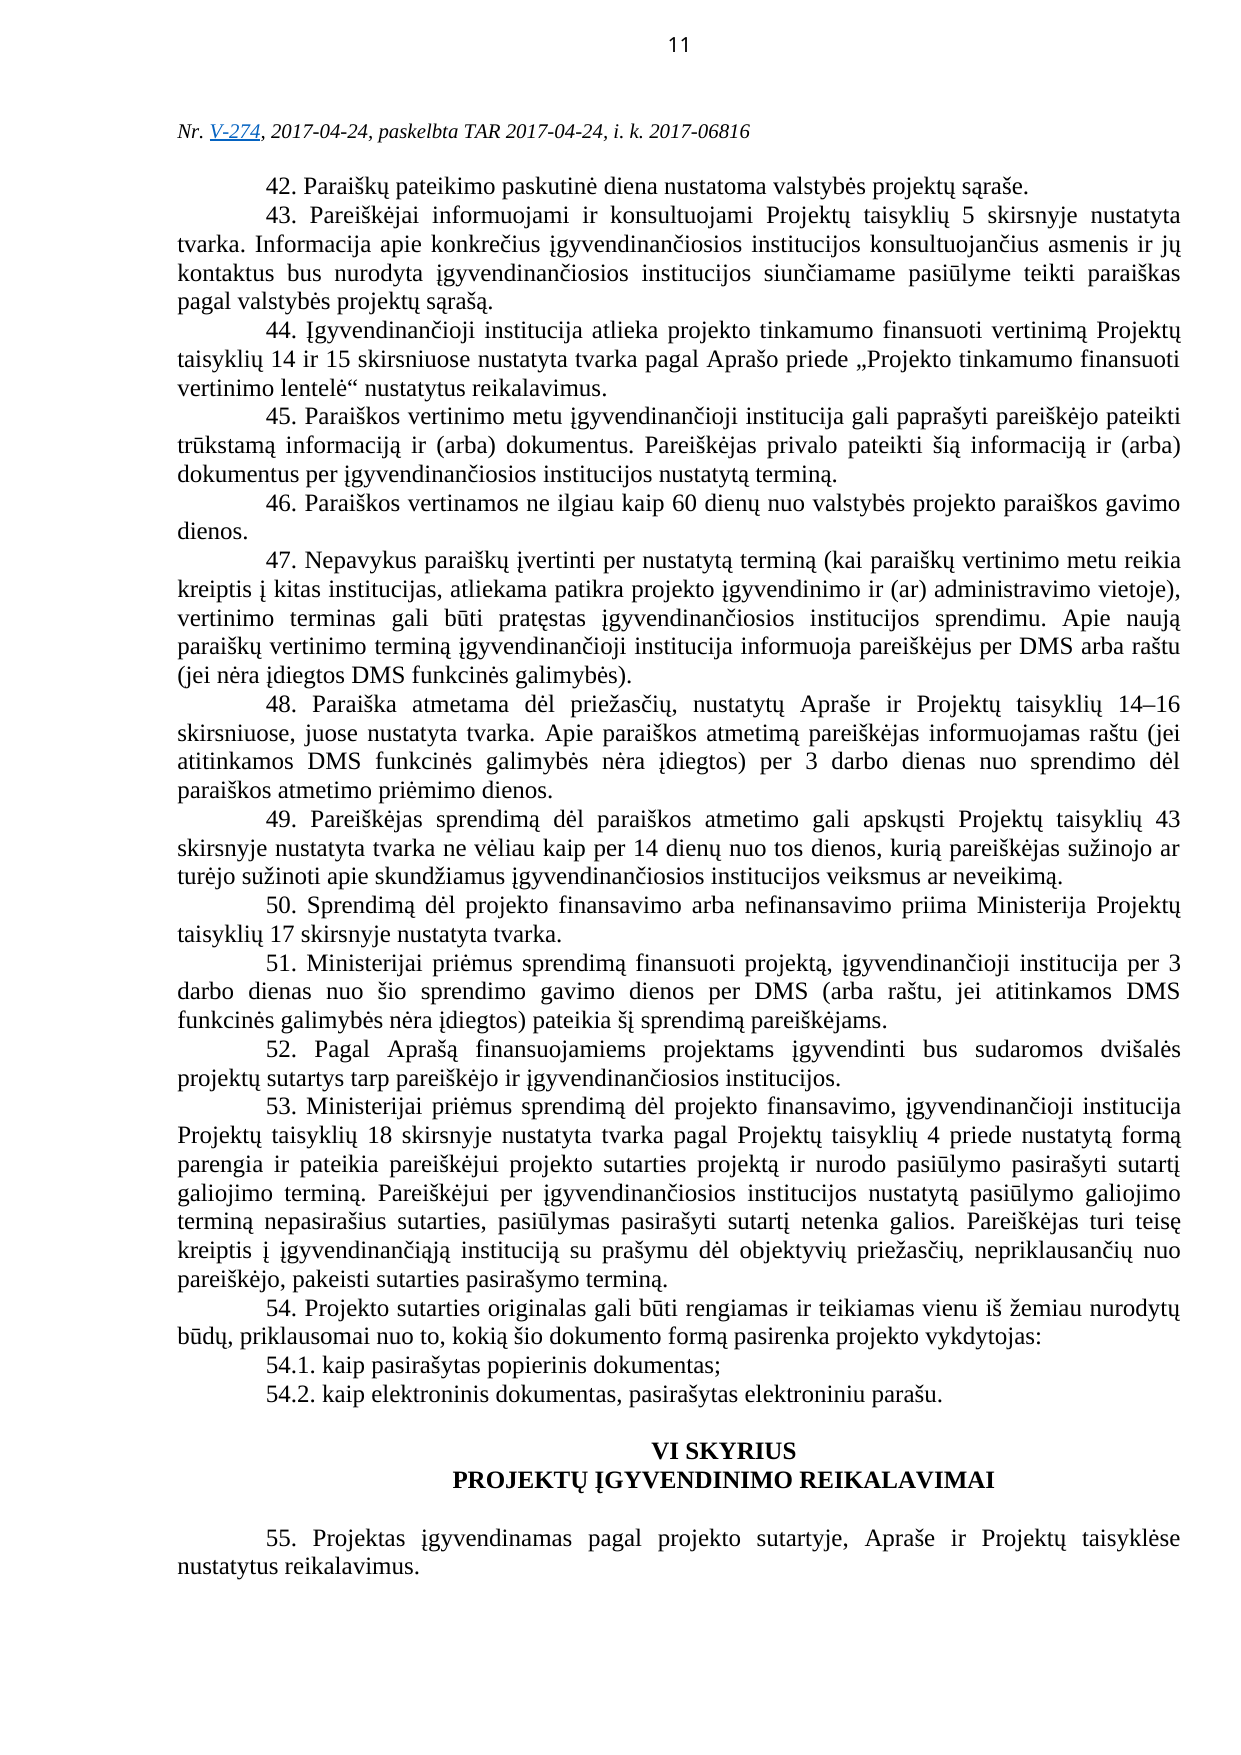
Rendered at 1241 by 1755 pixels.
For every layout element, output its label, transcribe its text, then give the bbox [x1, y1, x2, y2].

text 46. Paraiškos vertinamos ne ilgiau kaip 60 dienų nuo valstybės projekto paraiškos gavimo dienos. [177, 488, 1182, 545]
text 43. Pareiškėjai informuojami ir konsultuojami Projektų taisyklių 5 skirsnyje nustatyta tvarka. Informacija apie konkrečius įgyvendinančiosios institucijos konsultuojančius asmenis ir jų kontaktus bus nurodyta įgyvendinančiosios institucijos siunčiamame pasiūlyme teikti paraiškas pagal valstybės projektų sąrašą. [177, 200, 1182, 315]
text 52. Pagal Aprašą finansuojamiems projektams įgyvendinti bus sudaromos dvišalės projektų sutartys tarp pareiškėjo ir įgyvendinančiosios institucijos. [177, 1034, 1182, 1091]
text 54.1. kaip pasirašytas popierinis dokumentas; [177, 1350, 1182, 1379]
text 49. Pareiškėjas sprendimą dėl paraiškos atmetimo gali apskųsti Projektų taisyklių 43 skirsnyje nustatyta tvarka ne vėliau kaip per 14 dienų nuo tos dienos, kurią pareiškėjas sužinojo ar turėjo sužinoti apie skundžiamus įgyvendinančiosios institucijos veiksmus ar neveikimą. [177, 804, 1182, 890]
text 48. Paraiška atmetama dėl priežasčių, nustatytų Apraše ir Projektų taisyklių 14–16 skirsniuose, juose nustatyta tvarka. Apie paraiškos atmetimą pareiškėjas informuojamas raštu (jei atitinkamos DMS funkcinės galimybės nėra įdiegtos) per 3 darbo dienas nuo sprendimo dėl paraiškos atmetimo priėmimo dienos. [177, 689, 1182, 804]
text Nr. V-274, 2017-04-24, paskelbta TAR 2017-04-24, i. k. 2017-06816 [177, 118, 1182, 143]
text 55. Projektas įgyvendinamas pagal projekto sutartyje, Apraše ir Projektų taisyklėse nustatytus reikalavimus. [177, 1523, 1182, 1580]
text 45. Paraiškos vertinimo metu įgyvendinančioji institucija gali paprašyti pareiškėjo pateikti trūkstamą informaciją ir (arba) dokumentus. Pareiškėjas privalo pateikti šią informaciją ir (arba) dokumentus per įgyvendinančiosios institucijos nustatytą terminą. [177, 401, 1182, 488]
text PROJEKTŲ ĮGYVENDINIMO REIKALAVIMAI [177, 1465, 1182, 1494]
text 51. Ministerijai priėmus sprendimą finansuoti projektą, įgyvendinančioji institucija per 3 darbo dienas nuo šio sprendimo gavimo dienos per DMS (arba raštu, jei atitinkamos DMS funkcinės galimybės nėra įdiegtos) pateikia šį sprendimą pareiškėjams. [177, 948, 1182, 1034]
text VI SKYRIUS [177, 1436, 1182, 1465]
text 44. Įgyvendinančioji institucija atlieka projekto tinkamumo finansuoti vertinimą Projektų taisyklių 14 ir 15 skirsniuose nustatyta tvarka pagal Aprašo priede „Projekto tinkamumo finansuoti vertinimo lentelė“ nustatytus reikalavimus. [177, 315, 1182, 401]
text 54. Projekto sutarties originalas gali būti rengiamas ir teikiamas vienu iš žemiau nurodytų būdų, priklausomai nuo to, kokią šio dokumento formą pasirenka projekto vykdytojas: [177, 1293, 1182, 1350]
text 54.2. kaip elektroninis dokumentas, pasirašytas elektroniniu parašu. [177, 1379, 1182, 1408]
text 53. Ministerijai priėmus sprendimą dėl projekto finansavimo, įgyvendinančioji institucija Projektų taisyklių 18 skirsnyje nustatyta tvarka pagal Projektų taisyklių 4 priede nustatytą formą parengia ir pateikia pareiškėjui projekto sutarties projektą ir nurodo pasiūlymo pasirašyti sutartį galiojimo terminą. Pareiškėjui per įgyvendinančiosios institucijos nustatytą pasiūlymo galiojimo terminą nepasirašius sutarties, pasiūlymas pasirašyti sutartį netenka galios. Pareiškėjas turi teisę kreiptis į įgyvendinančiąją instituciją su prašymu dėl objektyvių priežasčių, nepriklausančių nuo pareiškėjo, pakeisti sutarties pasirašymo terminą. [177, 1091, 1182, 1293]
text 42. Paraiškų pateikimo paskutinė diena nustatoma valstybės projektų sąraše. [177, 171, 1182, 200]
text 47. Nepavykus paraiškų įvertinti per nustatytą terminą (kai paraiškų vertinimo metu reikia kreiptis į kitas institucijas, atliekama patikra projekto įgyvendinimo ir (ar) administravimo vietoje), vertinimo terminas gali būti pratęstas įgyvendinančiosios institucijos sprendimu. Apie naują paraiškų vertinimo terminą įgyvendinančioji institucija informuoja pareiškėjus per DMS arba raštu (jei nėra įdiegtos DMS funkcinės galimybės). [177, 545, 1182, 689]
text 50. Sprendimą dėl projekto finansavimo arba nefinansavimo priima Ministerija Projektų taisyklių 17 skirsnyje nustatyta tvarka. [177, 890, 1182, 948]
